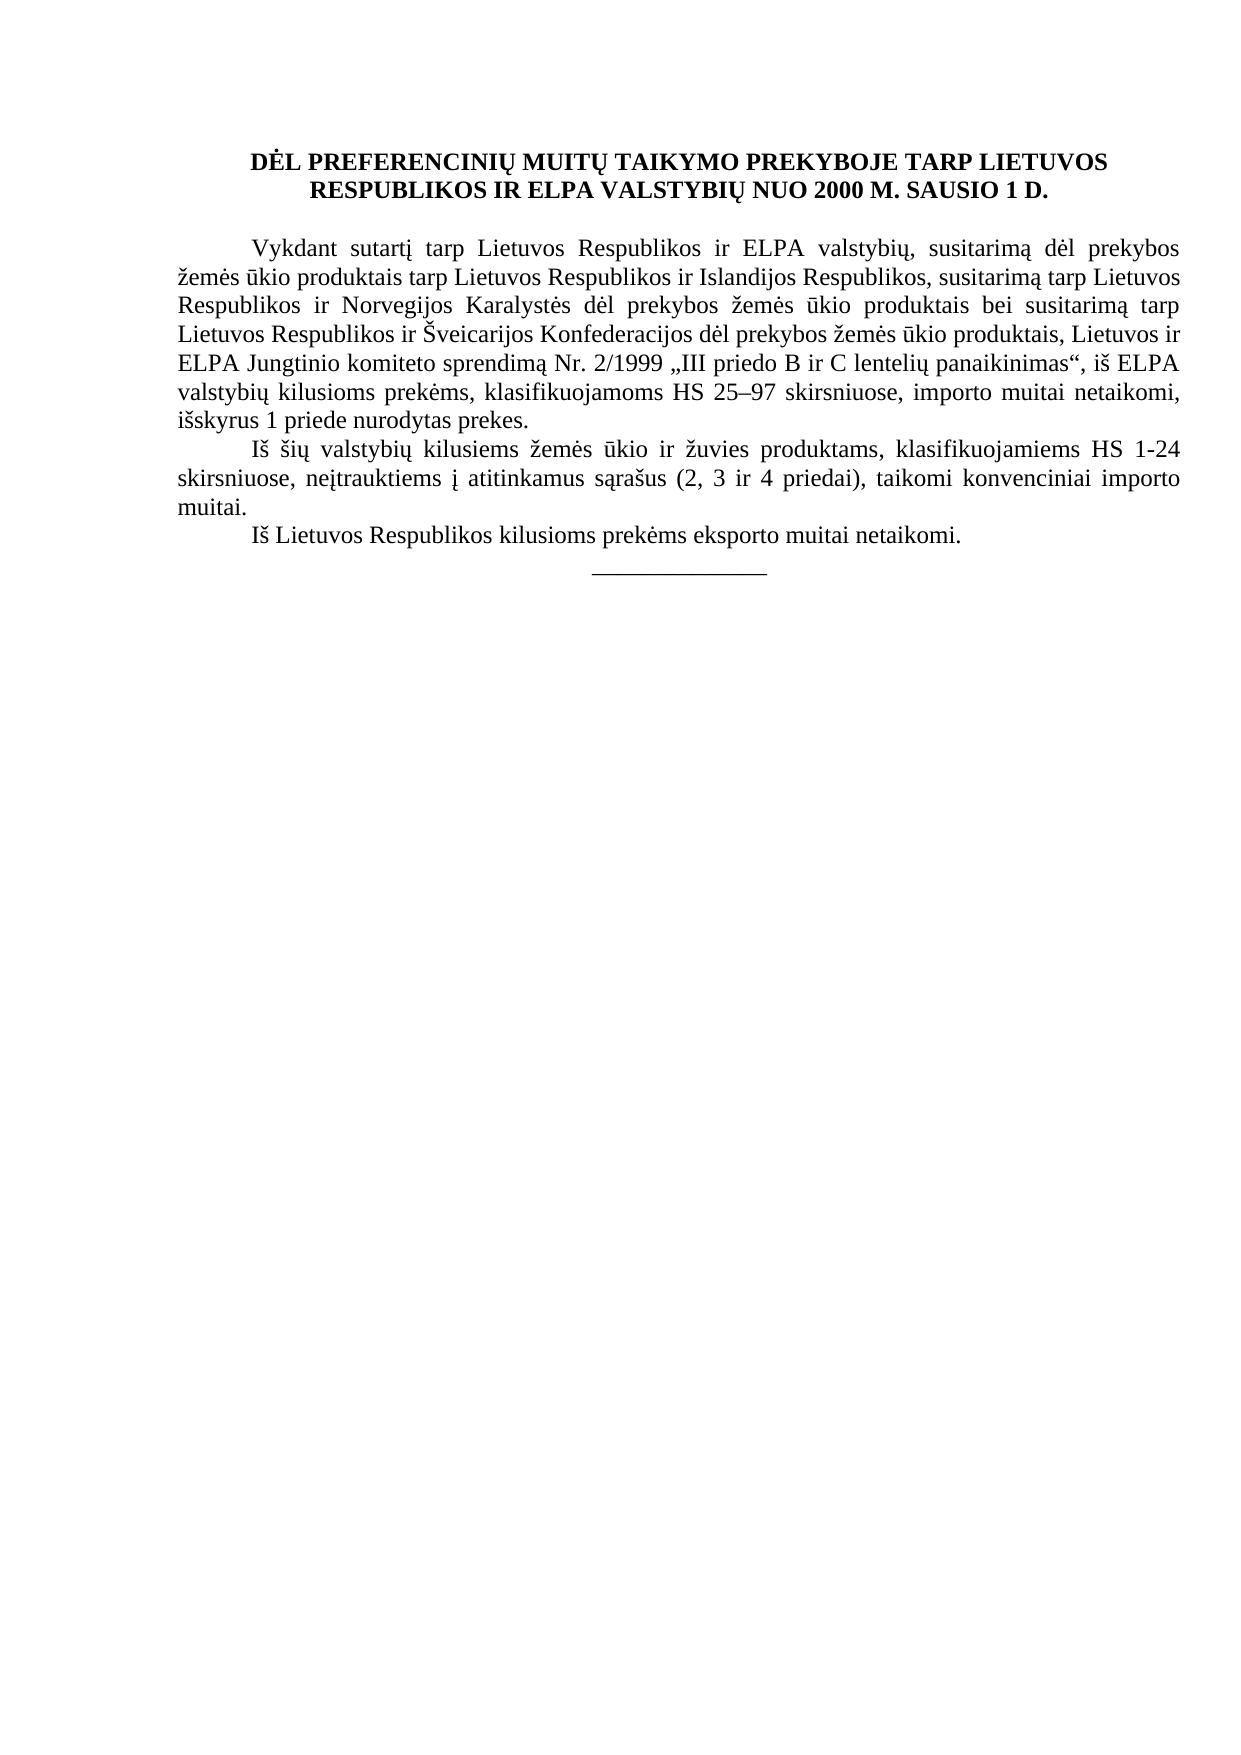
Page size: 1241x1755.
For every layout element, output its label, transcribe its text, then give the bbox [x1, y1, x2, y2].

text Iš šių valstybių kilusiems žemės ūkio ir žuvies produktams, klasifikuojamiems HS 1-24 skirsniuose, neįtrauktiems į atitinkamus sąrašus (2, 3 ir 4 priedai), taikomi konvenciniai importo muitai. [177, 434, 1181, 521]
text DĖL PREFERENCINIŲ MUITŲ TAIKYMO PREKYBOJE TARP LIETUVOS RESPUBLIKOS IR ELPA VALSTYBIŲ nuo 2000 m. sausio 1 d. [177, 147, 1181, 204]
text Vykdant sutartį tarp Lietuvos Respublikos ir ELPA valstybių, susitarimą dėl prekybos žemės ūkio produktais tarp Lietuvos Respublikos ir Islandijos Respublikos, susitarimą tarp Lietuvos Respublikos ir Norvegijos Karalystės dėl prekybos žemės ūkio produktais bei susitarimą tarp Lietuvos Respublikos ir Šveicarijos Konfederacijos dėl prekybos žemės ūkio produktais, Lietuvos ir ELPA Jungtinio komiteto sprendimą Nr. 2/1999 „III priedo B ir C lentelių panaikinimas“, iš ELPA valstybių kilusioms prekėms, klasifikuojamoms HS 25–97 skirsniuose, importo muitai netaikomi, išskyrus 1 priede nurodytas prekes. [177, 233, 1181, 434]
text Iš Lietuvos Respublikos kilusioms prekėms eksporto muitai netaikomi. [177, 521, 1181, 549]
text ______________ [177, 549, 1181, 578]
